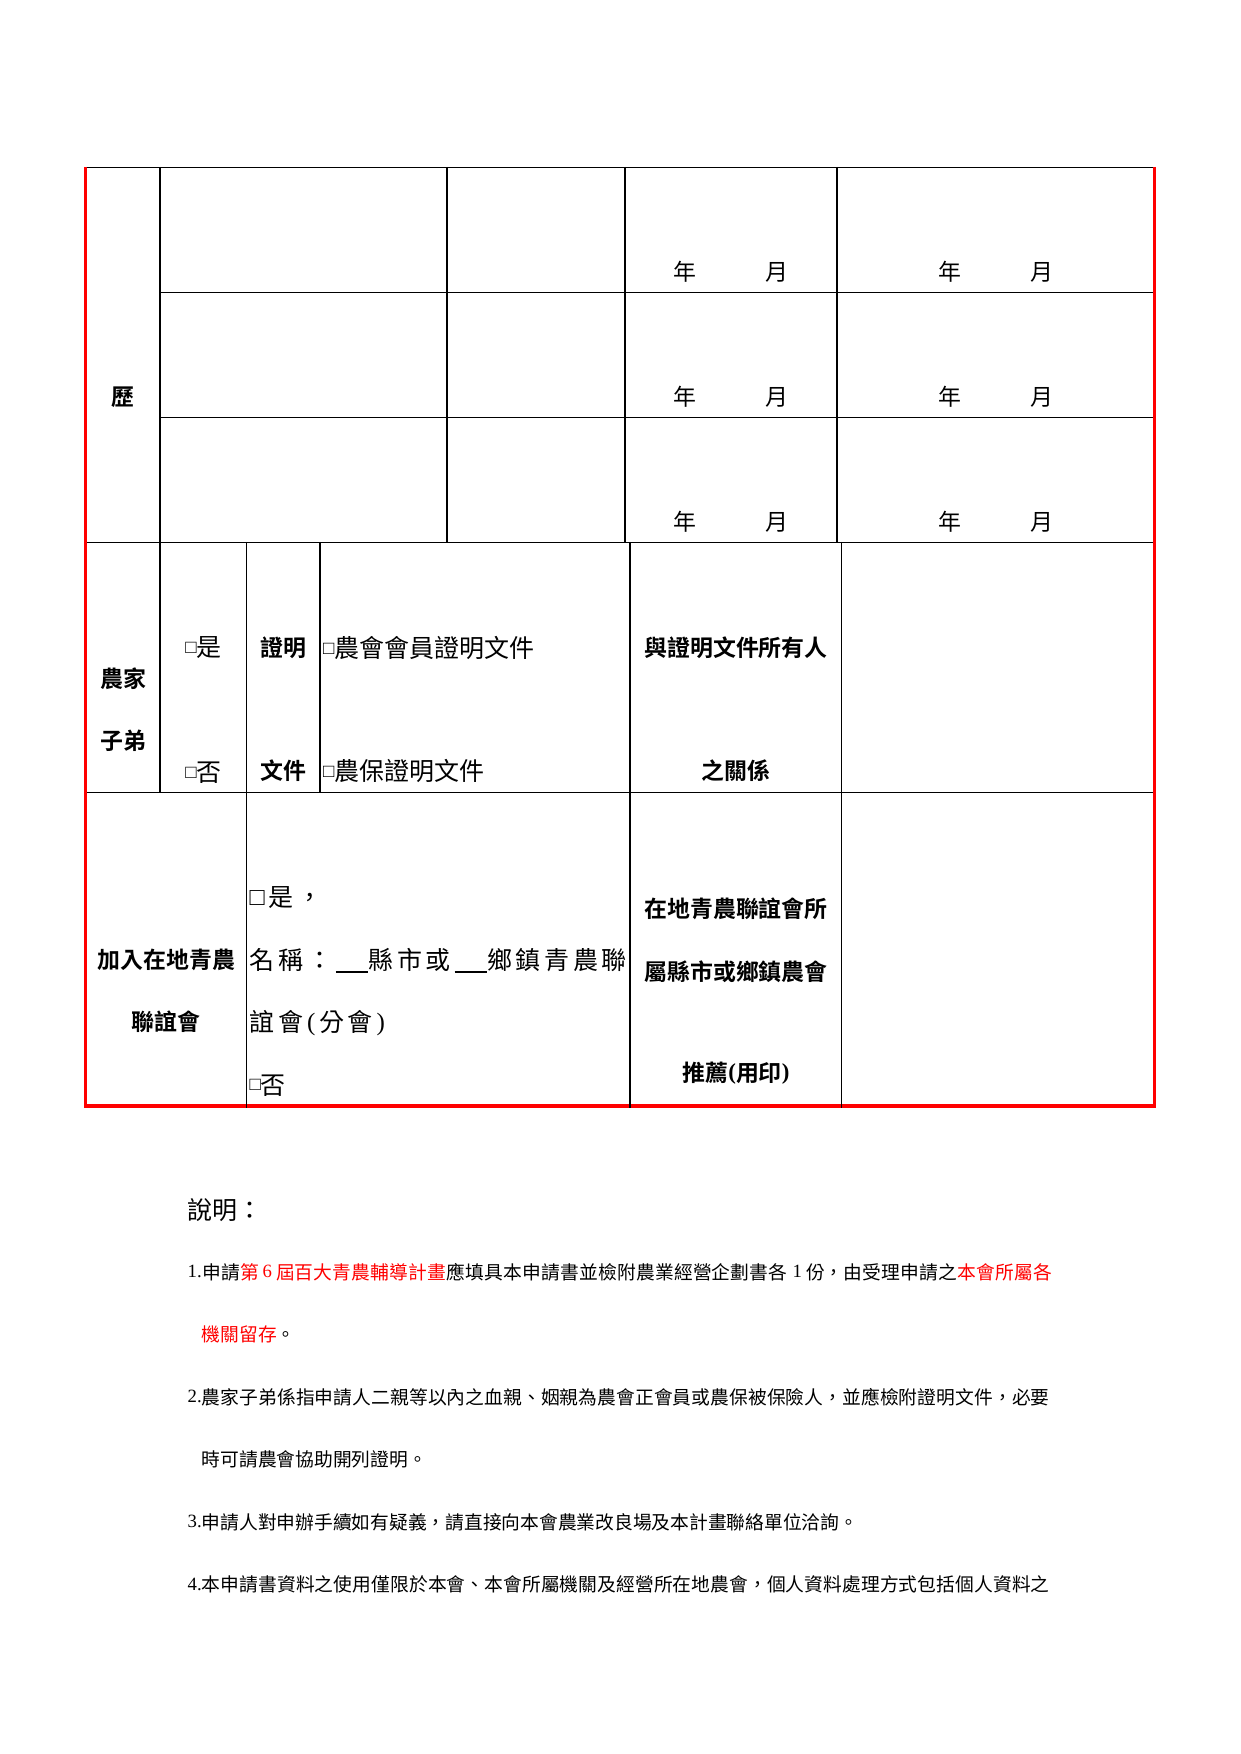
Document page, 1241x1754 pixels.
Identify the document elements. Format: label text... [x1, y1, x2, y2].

text 4.本申請書資料之使用僅限於本會、本會所屬機關及經營所在地農會，個人資料處理方式包括個人資料之 [187, 1542, 1053, 1604]
table_cell 年 月 [626, 418, 836, 542]
table_cell □是， 名稱： 縣市或 鄉鎮青農聯誼會(分會) □否 [247, 793, 629, 1104]
text 說明： [187, 1167, 1053, 1229]
table_cell 證明 文件 [247, 543, 319, 792]
text 2.農家子弟係指申請人二親等以內之血親、姻親為農會正會員或農保被保險人，並應檢附證明文件，必要時可請農會協助開列證明。 [187, 1354, 1053, 1479]
table_cell 年 月 [626, 293, 836, 417]
text 1.申請第6屆百大青農輔導計畫應填具本申請書並檢附農業經營企劃書各1份，由受理申請之本會所屬各機關留存。 [187, 1229, 1053, 1354]
table_cell 年 月 [626, 168, 836, 292]
table_cell [161, 168, 446, 292]
table_cell [161, 418, 446, 542]
table_cell □農會會員證明文件 □農保證明文件 [321, 543, 629, 792]
table_cell 與證明文件所有人 之關係 [631, 543, 841, 792]
table_cell [842, 793, 1153, 1104]
table_cell [842, 543, 1153, 792]
table_cell [448, 293, 624, 417]
table_cell □是 □否 [161, 543, 246, 792]
text 3.申請人對申辦手續如有疑義，請直接向本會農業改良場及本計畫聯絡單位洽詢。 [187, 1479, 1053, 1542]
table_cell 年 月 [838, 418, 1153, 542]
table_cell 年 月 [838, 168, 1153, 292]
table_cell [161, 293, 446, 417]
table_cell [448, 168, 624, 292]
table_cell 在地青農聯誼會所屬縣市或鄉鎮農會 推薦(用印) [631, 793, 841, 1104]
table_cell [448, 418, 624, 542]
table_cell 農家 子弟 [87, 543, 159, 792]
table_cell 年 月 [838, 293, 1153, 417]
table_cell 歷 [87, 168, 159, 542]
table_cell 加入在地青農聯誼會 [87, 793, 246, 1104]
